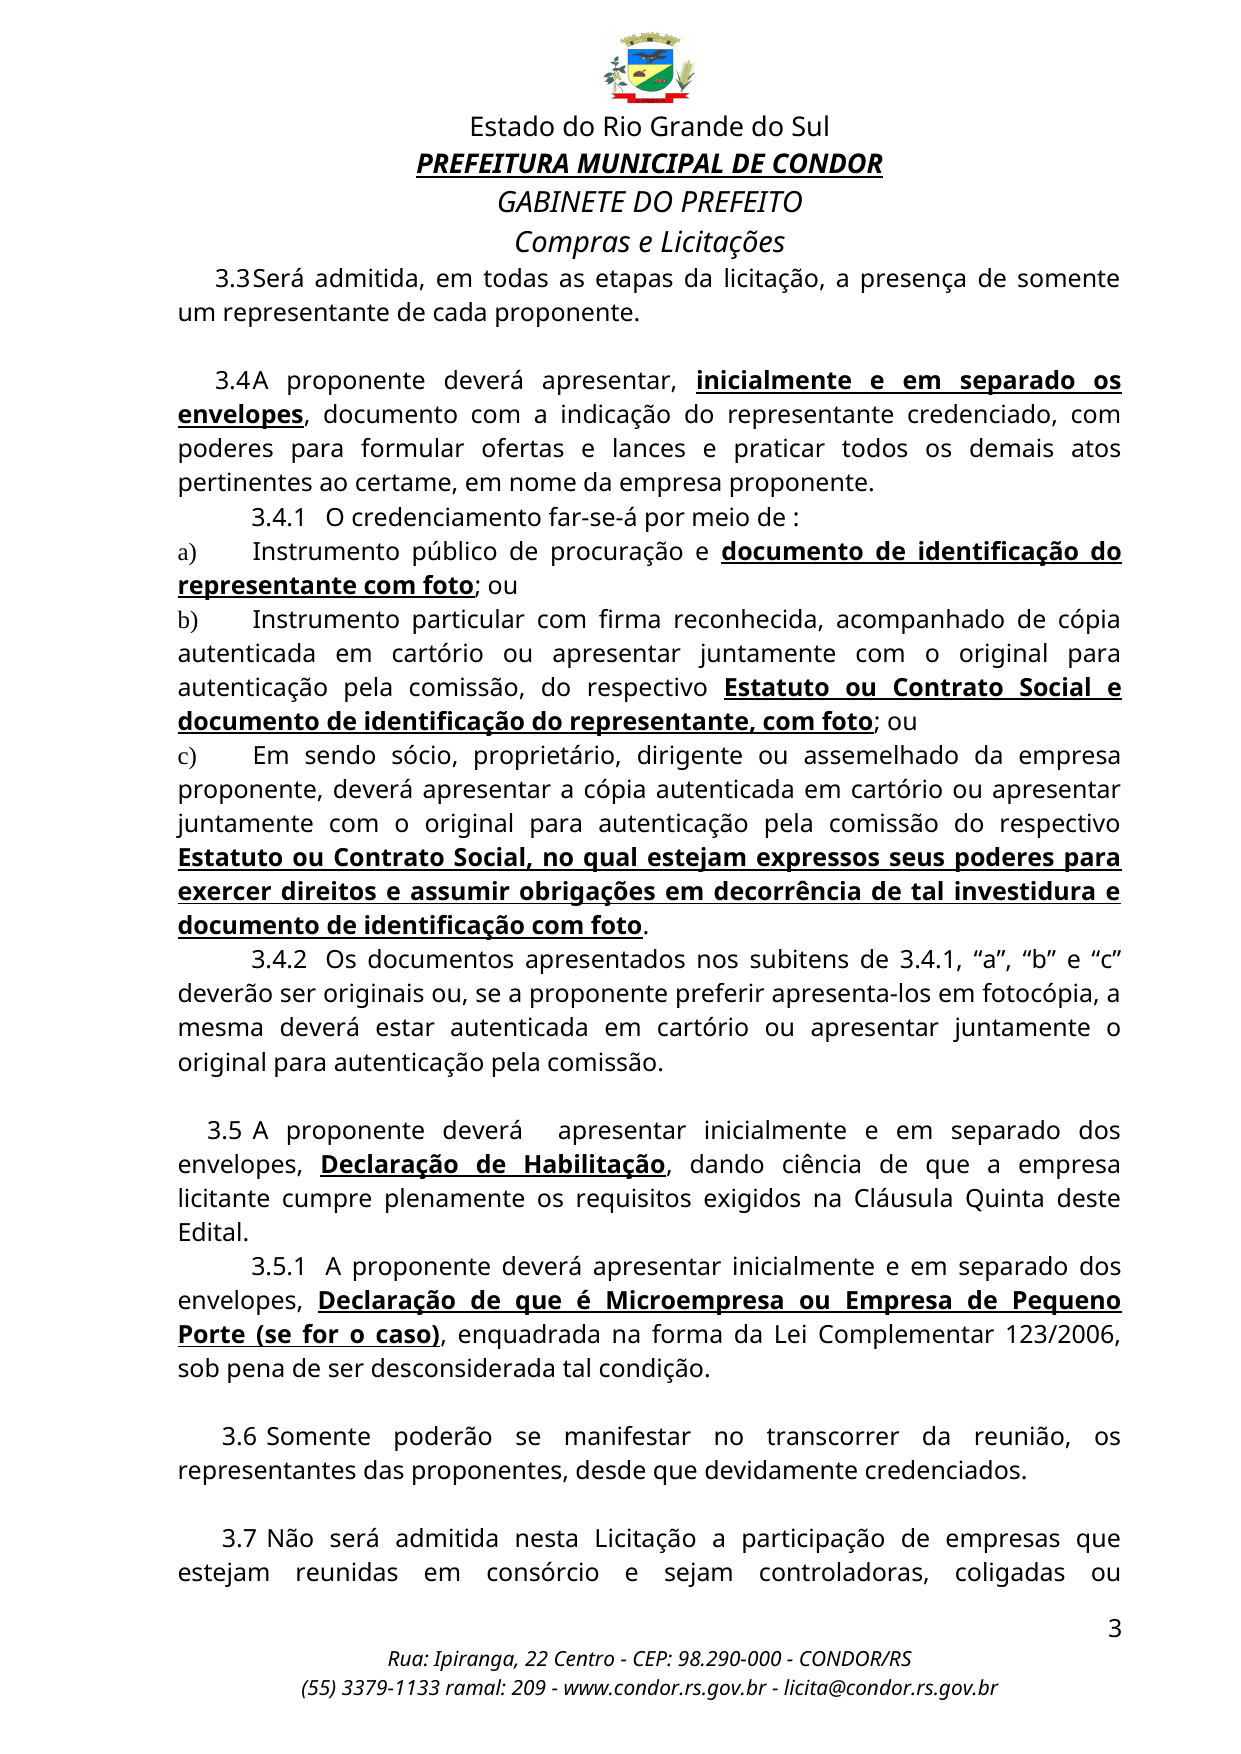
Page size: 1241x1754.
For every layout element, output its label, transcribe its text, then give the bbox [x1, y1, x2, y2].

picture [602, 29, 698, 108]
list exercer direitos e assumir obrigações em decorrência de tal investidura e documento de identificação com foto. [177, 870, 1122, 942]
list A proponente deverá apresentar inicialmente e em separado dos envelopes, Declaração de que é Microempresa ou Empresa de Pequeno Porte (se for o caso), enquadrada na forma da Lei Complementar 123/2006, sob pena de ser desconsiderada tal condição. [177, 1248, 1122, 1385]
list Não será admitida nesta Licitação a participação de empresas que estejam reunidas em consórcio e sejam controladoras, coligadas ou [177, 1521, 1122, 1589]
list Os documentos apresentados nos subitens de 3.4.1, “a”, “b” e “c” deverão ser originais ou, se a proponente preferir apresenta-los em fotocópia, a mesma deverá estar autenticada em cartório ou apresentar juntamente o original para autenticação pela comissão. [177, 942, 1122, 1078]
list O credenciamento far-se-á por meio de : [177, 499, 1122, 533]
list A proponente deverá apresentar inicialmente e em separado dos envelopes, Declaração de Habilitação, dando ciência de que a empresa licitante cumpre plenamente os requisitos exigidos na Cláusula Quinta deste Edital. [177, 1112, 1122, 1248]
list Instrumento público de procuração e documento de identificação do representante com foto; ou [177, 533, 1122, 601]
list A proponente deverá apresentar, inicialmente e em separado os envelopes, documento com a indicação do representante credenciado, com poderes para formular ofertas e lances e praticar todos os demais atos pertinentes ao certame, em nome da empresa proponente. [177, 363, 1122, 499]
list Instrumento particular com firma reconhecida, acompanhado de cópia autenticada em cartório ou apresentar juntamente com o original para autenticação pela comissão, do respectivo Estatuto ou Contrato Social e documento de identificação do representante, com foto; ou [177, 601, 1122, 738]
list Será admitida, em todas as etapas da licitação, a presença de somente um representante de cada proponente. [177, 261, 1122, 329]
list Somente poderão se manifestar no transcorrer da reunião, os representantes das proponentes, desde que devidamente credenciados. [177, 1419, 1122, 1487]
list Em sendo sócio, proprietário, dirigente ou assemelhado da empresa proponente, deverá apresentar a cópia autenticada em cartório ou apresentar juntamente com o original para autenticação pela comissão do respectivo Estatuto ou Contrato Social, no qual estejam expressos seus poderes para [177, 738, 1122, 869]
